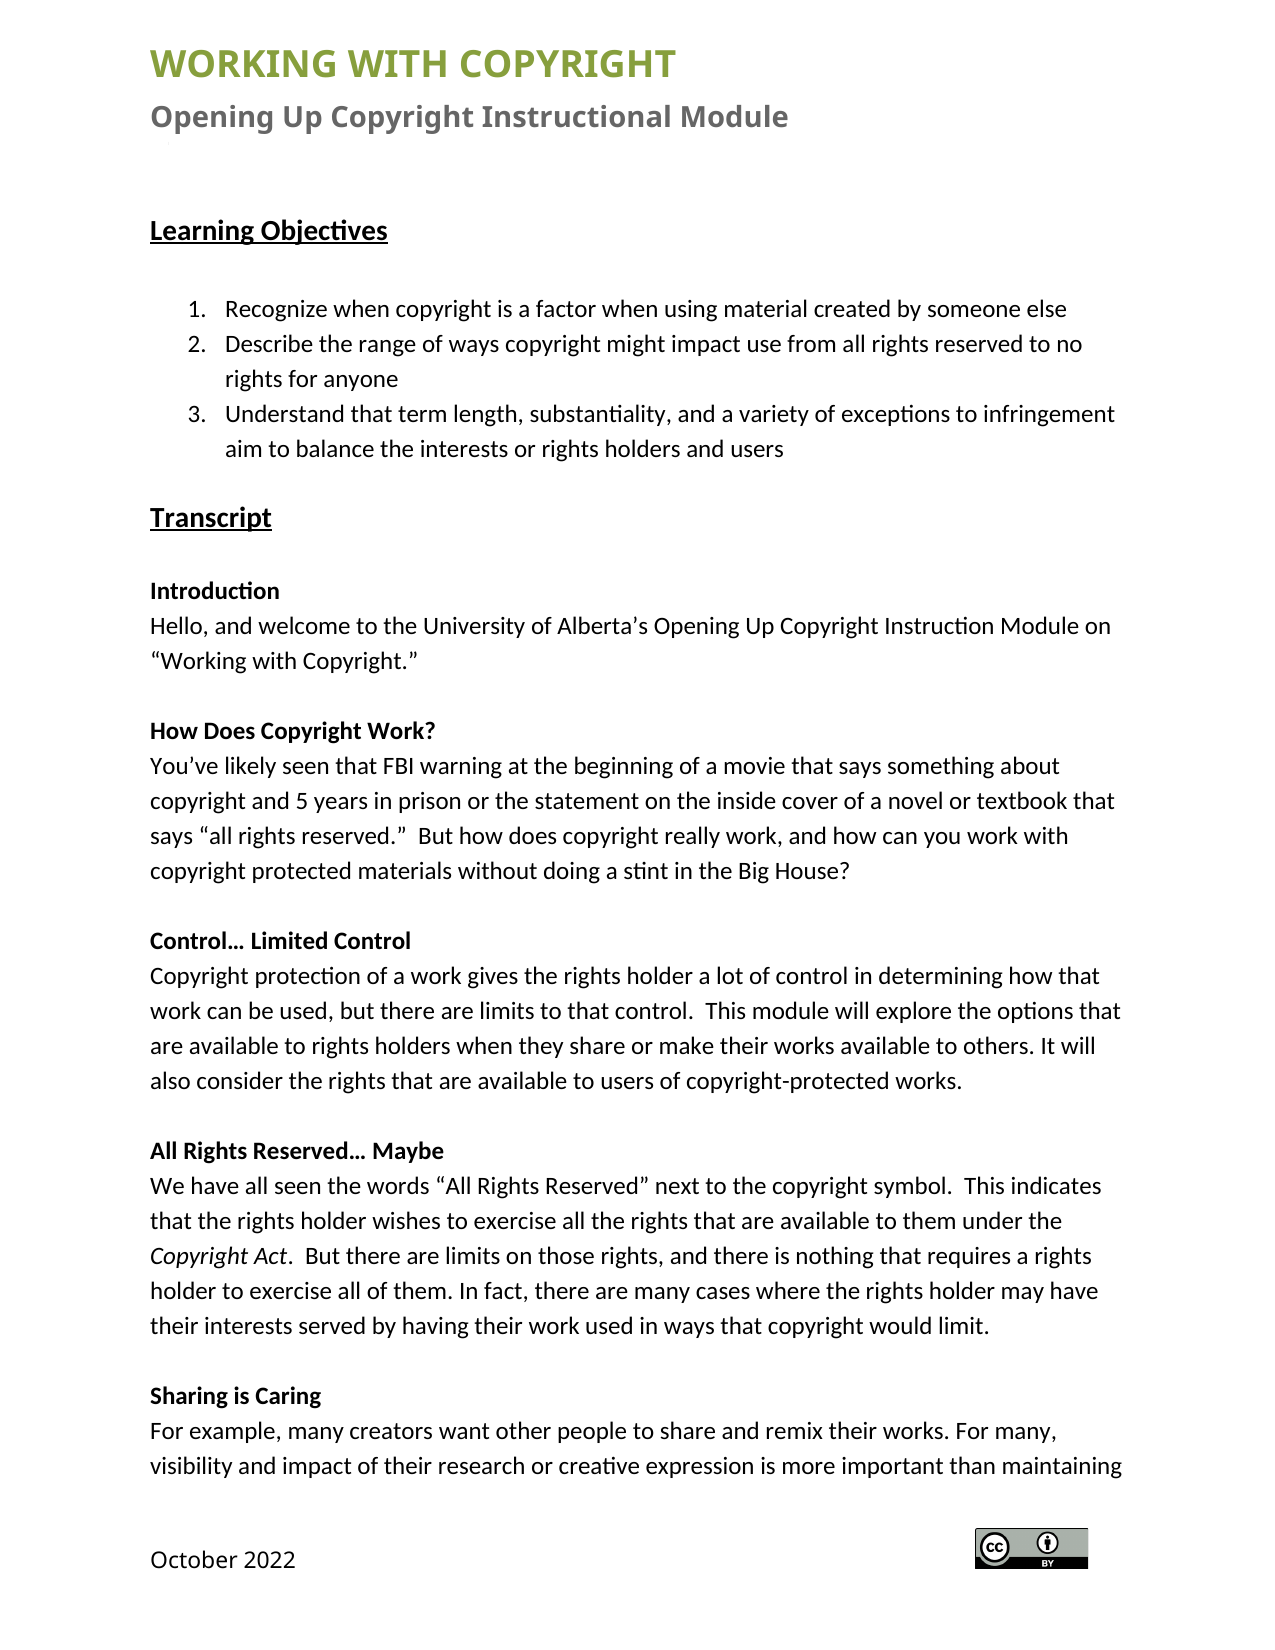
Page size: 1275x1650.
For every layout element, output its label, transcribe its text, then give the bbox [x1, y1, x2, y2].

text Sharing is Caring [150, 1380, 1125, 1411]
text Copyright protection of a work gives the rights holder a lot of control in determining how that work can be used, but there are limits to that control. This module will explore the options that are available to rights holders when they share or make their works available to others. It will also consider the rights that are available to users of copyright-protected works. [150, 960, 1125, 1096]
text Transcript [150, 499, 1125, 535]
list Describe the range of ways copyright might impact use from all rights reserved to no rights for anyone [187, 328, 1125, 394]
text You’ve likely seen that FBI warning at the beginning of a movie that says something about copyright and 5 years in prison or the statement on the inside cover of a novel or textbook that says “all rights reserved.” But how does copyright really work, and how can you work with copyright protected materials without doing a stint in the Big House? [150, 750, 1125, 886]
text We have all seen the words “All Rights Reserved” next to the copyright symbol. This indicates that the rights holder wishes to exercise all the rights that are available to them under the Copyright Act. But there are limits on those rights, and there is nothing that requires a rights holder to exercise all of them. In fact, there are many cases where the rights holder may have their interests served by having their work used in ways that copyright would limit. [150, 1170, 1125, 1341]
text Learning Objectives [150, 212, 1125, 247]
list Understand that term length, substantiality, and a variety of exceptions to infringement aim to balance the interests or rights holders and users [187, 398, 1125, 464]
list Recognize when copyright is a factor when using material created by someone else [187, 293, 1125, 324]
text All Rights Reserved… Maybe [150, 1135, 1125, 1166]
text Hello, and welcome to the University of Alberta’s Opening Up Copyright Instruction Module on “Working with Copyright.” [150, 610, 1125, 676]
text For example, many creators want other people to share and remix their works. For many, visibility and impact of their research or creative expression is more important than maintaining [150, 1415, 1125, 1481]
picture [975, 1528, 1089, 1569]
text Introduction [150, 575, 1125, 606]
text Control… Limited Control [150, 925, 1125, 956]
text How Does Copyright Work? [150, 715, 1125, 746]
